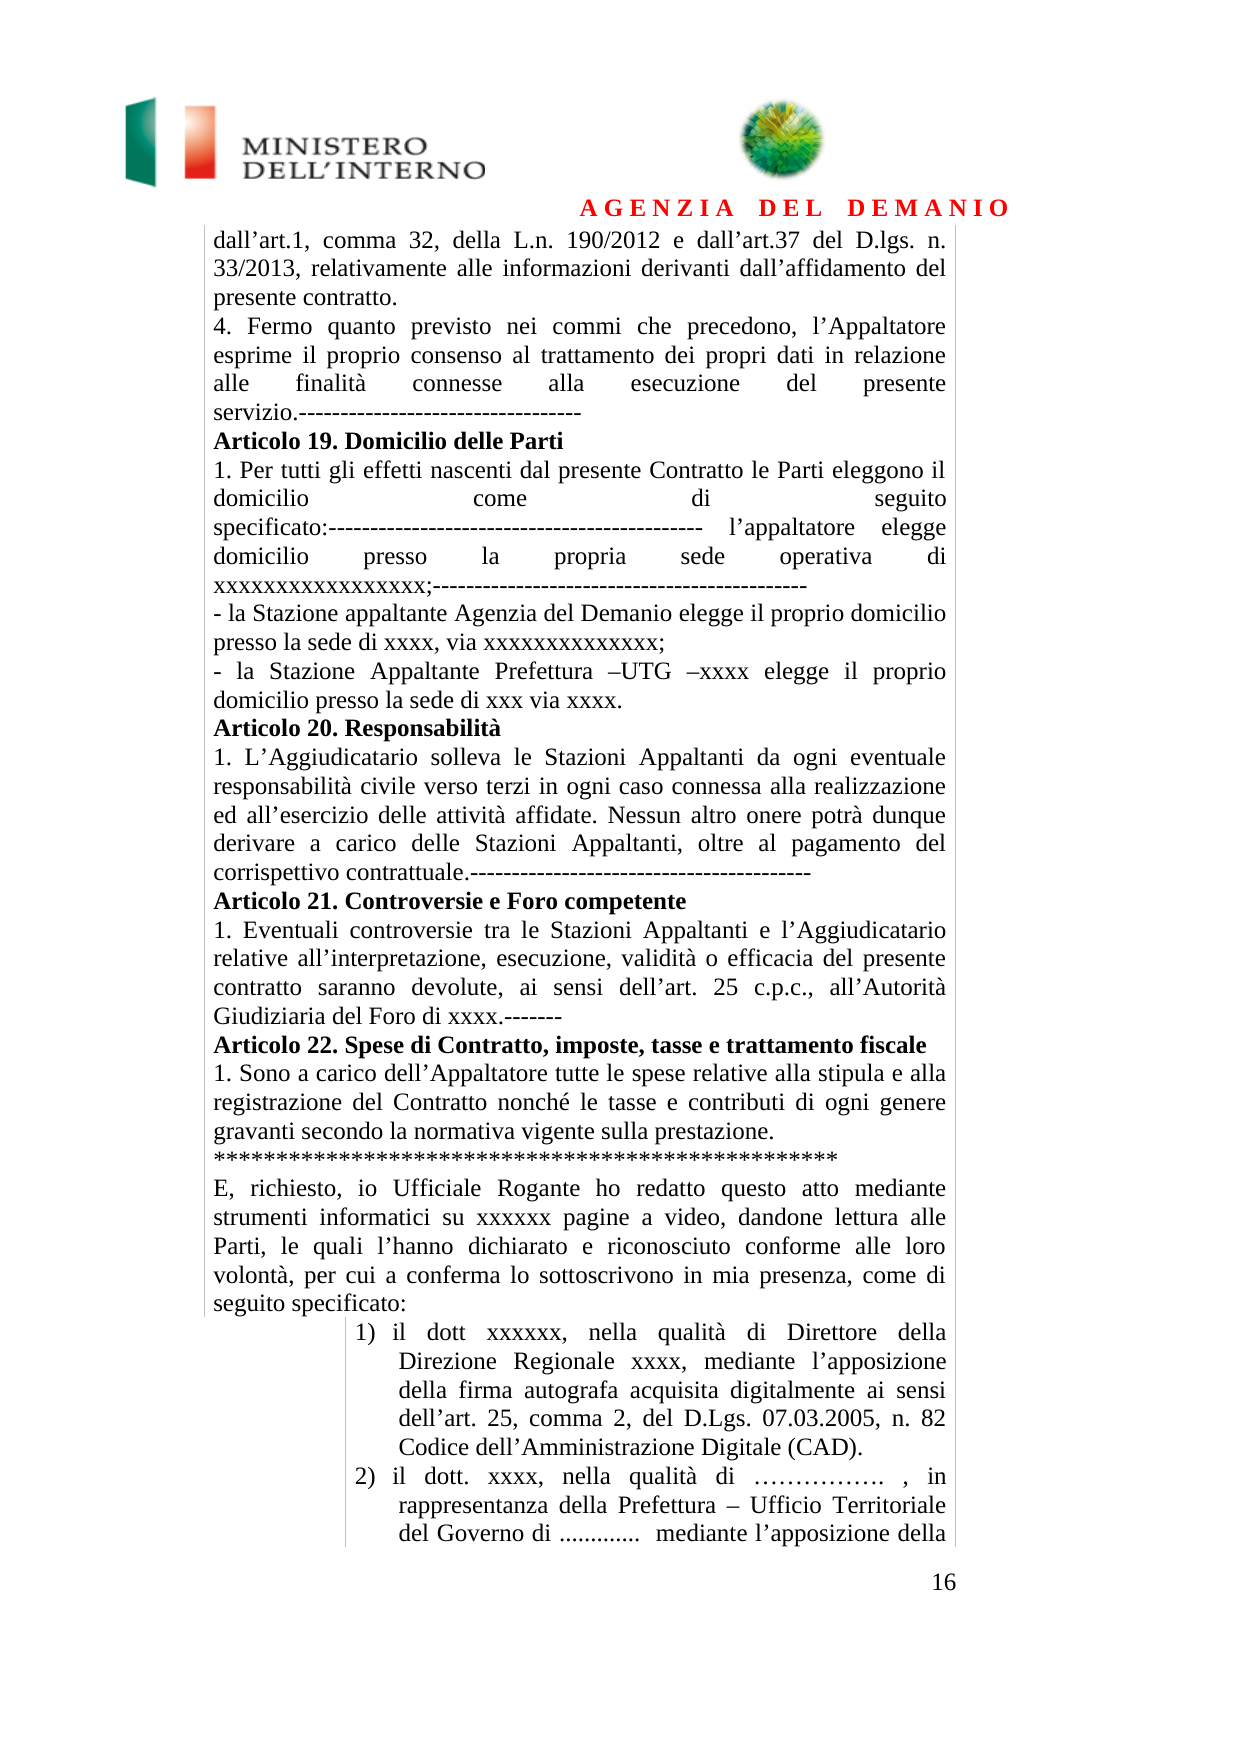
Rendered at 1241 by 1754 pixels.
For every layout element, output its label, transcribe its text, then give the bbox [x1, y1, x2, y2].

list il dott. xxxx, nella qualità di ……………. , in rappresentanza della Prefettura – Ufficio Territoriale del Governo di ............. mediante l’apposizione della [346, 1461, 955, 1547]
list il dott xxxxxx, nella qualità di Direttore della Direzione Regionale xxxx, mediante l’apposizione della firma autografa acquisita digitalmente ai sensi dell’art. 25, comma 2, del D.Lgs. 07.03.2005, n. 82 Codice dell’Amministrazione Digitale (CAD). [346, 1317, 955, 1461]
text E, richiesto, io Ufficiale Rogante ho redatto questo atto mediante strumenti informatici su xxxxxx pagine a video, dandone lettura alle Parti, le quali l’hanno dichiarato e riconosciuto conforme alle loro volontà, per cui a conferma lo sottoscrivono in mia presenza, come di seguito specificato: [205, 1173, 955, 1317]
text 1. Per tutti gli effetti nascenti dal presente Contratto le Parti eleggono il domicilio come di seguito specificato:--------------------------------------------- l’appaltatore elegge domicilio presso la propria sede operativa di xxxxxxxxxxxxxxxxx;--------------------------------------------- [205, 455, 955, 598]
text 1. L’Aggiudicatario solleva le Stazioni Appaltanti da ogni eventuale responsabilità civile verso terzi in ogni caso connessa alla realizzazione ed all’esercizio delle attività affidate. Nessun altro onere potrà dunque derivare a carico delle Stazioni Appaltanti, oltre al pagamento del corrispettivo contrattuale.----------------------------------------- [205, 742, 955, 886]
text Articolo 21. Controversie e Foro competente [205, 886, 955, 915]
text 1. Eventuali controversie tra le Stazioni Appaltanti e l’Aggiudicatario relative all’interpretazione, esecuzione, validità o efficacia del presente contratto saranno devolute, ai sensi dell’art. 25 c.p.c., all’Autorità Giudiziaria del Foro di xxxx.------- [205, 915, 955, 1030]
text dall’art.1, comma 32, della L.n. 190/2012 e dall’art.37 del D.lgs. n. 33/2013, relativamente alle informazioni derivanti dall’affidamento del presente contratto. [205, 225, 955, 311]
text Articolo 19. Domicilio delle Parti [205, 426, 955, 455]
text - la Stazione Appaltante Prefettura –UTG –xxxx elegge il proprio domicilio presso la sede di xxx via xxxx. [205, 656, 955, 713]
text ************************************************** [205, 1145, 955, 1173]
text 1. Sono a carico dell’Appaltatore tutte le spese relative alla stipula e alla registrazione del Contratto nonché le tasse e contributi di ogni genere gravanti secondo la normativa vigente sulla prestazione. [205, 1058, 955, 1145]
text Articolo 20. Responsabilità [205, 713, 955, 742]
text - la Stazione appaltante Agenzia del Demanio elegge il proprio domicilio presso la sede di xxxx, via xxxxxxxxxxxxxx; [205, 598, 955, 656]
text 4. Fermo quanto previsto nei commi che precedono, l’Appaltatore esprime il proprio consenso al trattamento dei propri dati in relazione alle finalità connesse alla esecuzione del presente servizio.---------------------------------- [205, 311, 955, 426]
text Articolo 22. Spese di Contratto, imposte, tasse e trattamento fiscale [205, 1030, 955, 1058]
